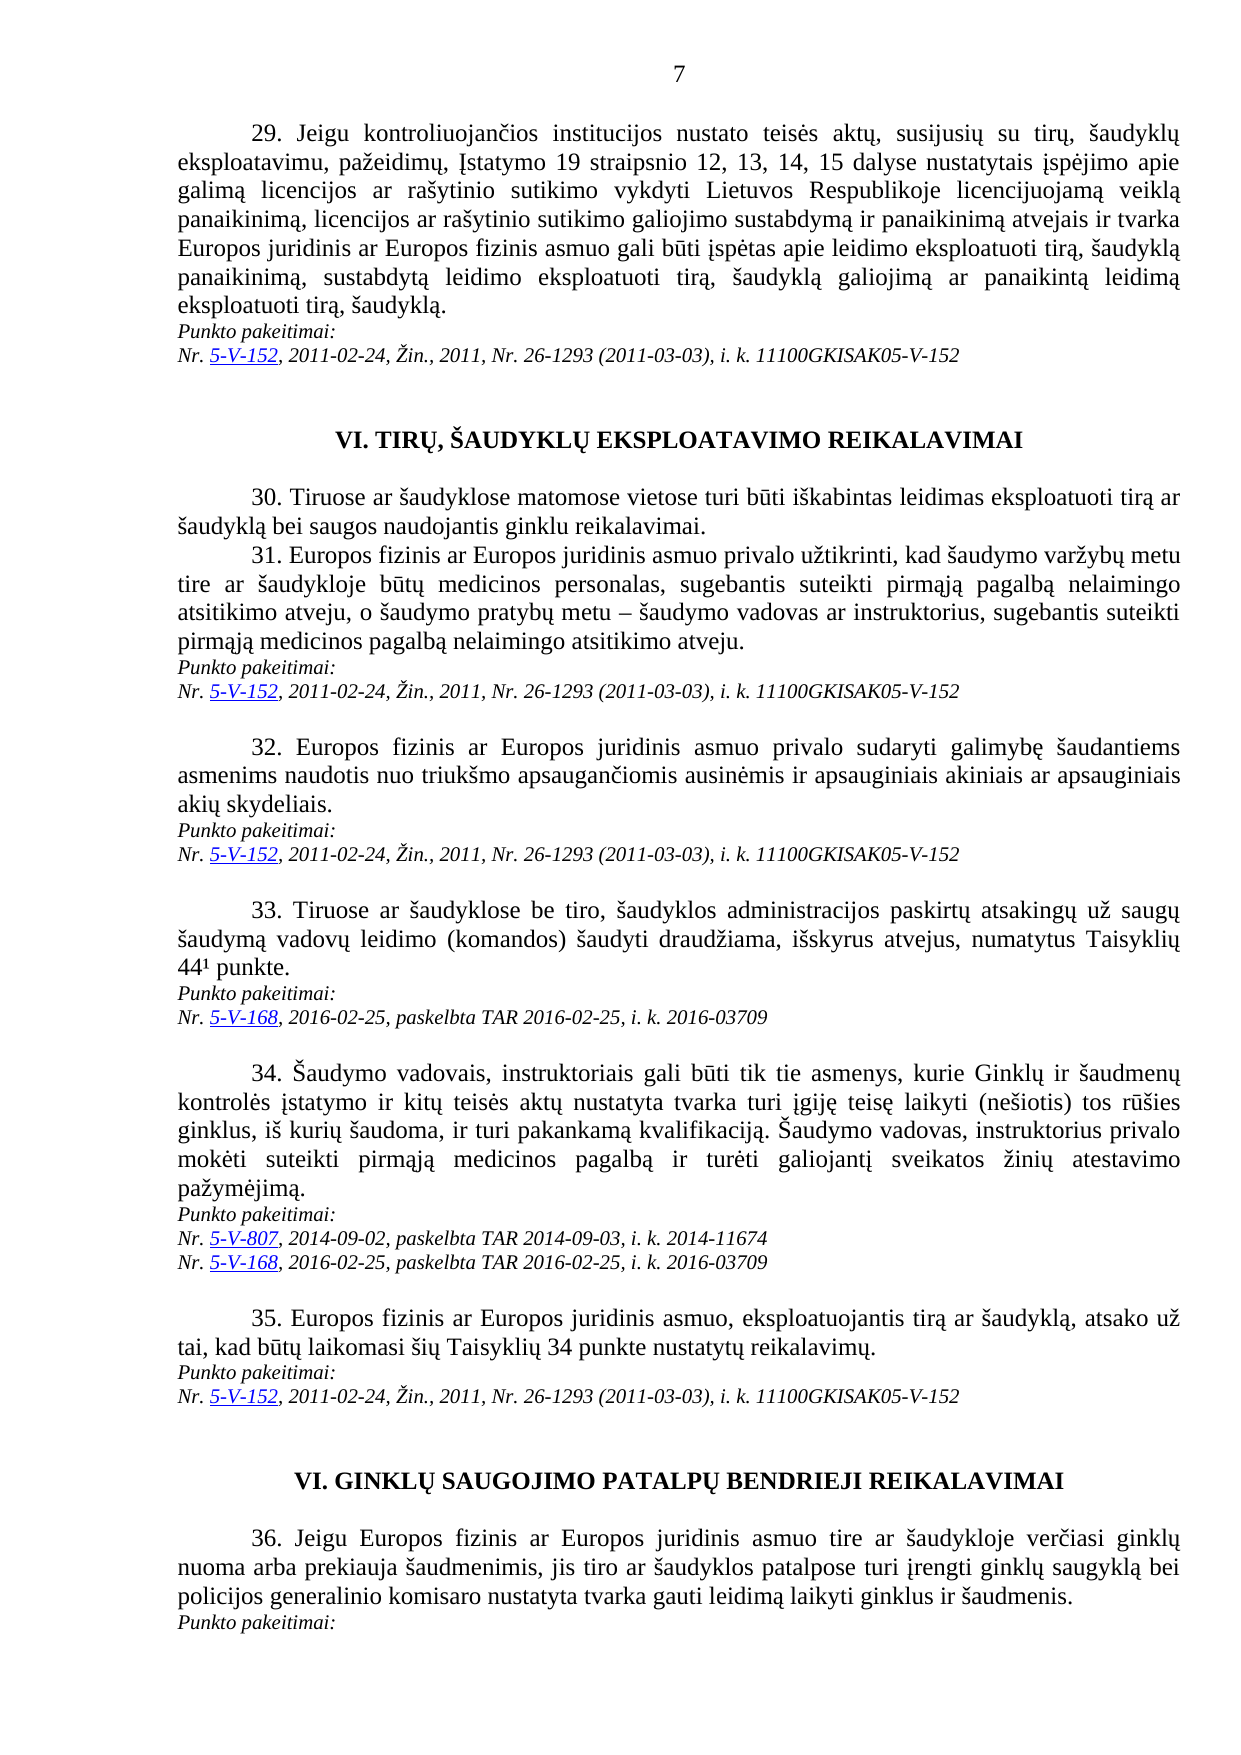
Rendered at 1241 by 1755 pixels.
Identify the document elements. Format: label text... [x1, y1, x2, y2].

text VI. GINKLŲ SAUGOJIMO PATALPŲ BENDRIEJI REIKALAVIMAI [177, 1466, 1181, 1495]
text Nr. 5-V-152, 2011-02-24, Žin., 2011, Nr. 26-1293 (2011-03-03), i. k. 11100GKISAK05-V-152 [177, 679, 1181, 703]
text Punkto pakeitimai: [177, 818, 1181, 842]
text Punkto pakeitimai: [177, 1360, 1181, 1384]
text VI. TIRŲ, ŠAUDYKLŲ EKSPLOATAVIMO REIKALAVIMAI [177, 425, 1181, 454]
text 34. Šaudymo vadovais, instruktoriais gali būti tik tie asmenys, kurie Ginklų ir šaudmenų kontrolės įstatymo ir kitų teisės aktų nustatyta tvarka turi įgiję teisę laikyti (nešiotis) tos rūšies ginklus, iš kurių šaudoma, ir turi pakankamą kvalifikaciją. Šaudymo vadovas, instruktorius privalo mokėti suteikti pirmąją medicinos pagalbą ir turėti galiojantį sveikatos žinių atestavimo pažymėjimą. [177, 1058, 1181, 1202]
text 33. Tiruose ar šaudyklose be tiro, šaudyklos administracijos paskirtų atsakingų už saugų šaudymą vadovų leidimo (komandos) šaudyti draudžiama, išskyrus atvejus, numatytus Taisyklių 44¹ punkte. [177, 895, 1181, 981]
text Punkto pakeitimai: [177, 1202, 1181, 1226]
text Punkto pakeitimai: [177, 319, 1181, 343]
text Nr. 5-V-807, 2014-09-02, paskelbta TAR 2014-09-03, i. k. 2014-11674 [177, 1226, 1181, 1250]
text Punkto pakeitimai: [177, 655, 1181, 679]
text 29. Jeigu kontroliuojančios institucijos nustato teisės aktų, susijusių su tirų, šaudyklų eksploatavimu, pažeidimų, Įstatymo 19 straipsnio 12, 13, 14, 15 dalyse nustatytais įspėjimo apie galimą licencijos ar rašytinio sutikimo vykdyti Lietuvos Respublikoje licencijuojamą veiklą panaikinimą, licencijos ar rašytinio sutikimo galiojimo sustabdymą ir panaikinimą atvejais ir tvarka Europos juridinis ar Europos fizinis asmuo gali būti įspėtas apie leidimo eksploatuoti tirą, šaudyklą panaikinimą, sustabdytą leidimo eksploatuoti tirą, šaudyklą galiojimą ar panaikintą leidimą eksploatuoti tirą, šaudyklą. [177, 118, 1181, 319]
text 35. Europos fizinis ar Europos juridinis asmuo, eksploatuojantis tirą ar šaudyklą, atsako už tai, kad būtų laikomasi šių Taisyklių 34 punkte nustatytų reikalavimų. [177, 1303, 1181, 1360]
text Punkto pakeitimai: [177, 981, 1181, 1005]
text 36. Jeigu Europos fizinis ar Europos juridinis asmuo tire ar šaudykloje verčiasi ginklų nuoma arba prekiauja šaudmenimis, jis tiro ar šaudyklos patalpose turi įrengti ginklų saugyklą bei policijos generalinio komisaro nustatyta tvarka gauti leidimą laikyti ginklus ir šaudmenis. [177, 1523, 1181, 1610]
text Nr. 5-V-168, 2016-02-25, paskelbta TAR 2016-02-25, i. k. 2016-03709 [177, 1250, 1181, 1274]
text 32. Europos fizinis ar Europos juridinis asmuo privalo sudaryti galimybę šaudantiems asmenims naudotis nuo triukšmo apsaugančiomis ausinėmis ir apsauginiais akiniais ar apsauginiais akių skydeliais. [177, 732, 1181, 818]
text 31. Europos fizinis ar Europos juridinis asmuo privalo užtikrinti, kad šaudymo varžybų metu tire ar šaudykloje būtų medicinos personalas, sugebantis suteikti pirmąją pagalbą nelaimingo atsitikimo atveju, o šaudymo pratybų metu – šaudymo vadovas ar instruktorius, sugebantis suteikti pirmąją medicinos pagalbą nelaimingo atsitikimo atveju. [177, 540, 1181, 655]
text Nr. 5-V-152, 2011-02-24, Žin., 2011, Nr. 26-1293 (2011-03-03), i. k. 11100GKISAK05-V-152 [177, 343, 1181, 367]
text Nr. 5-V-168, 2016-02-25, paskelbta TAR 2016-02-25, i. k. 2016-03709 [177, 1005, 1181, 1029]
text Punkto pakeitimai: [177, 1610, 1181, 1634]
text Nr. 5-V-152, 2011-02-24, Žin., 2011, Nr. 26-1293 (2011-03-03), i. k. 11100GKISAK05-V-152 [177, 842, 1181, 866]
text Nr. 5-V-152, 2011-02-24, Žin., 2011, Nr. 26-1293 (2011-03-03), i. k. 11100GKISAK05-V-152 [177, 1384, 1181, 1408]
text 30. Tiruose ar šaudyklose matomose vietose turi būti iškabintas leidimas eksploatuoti tirą ar šaudyklą bei saugos naudojantis ginklu reikalavimai. [177, 482, 1181, 540]
